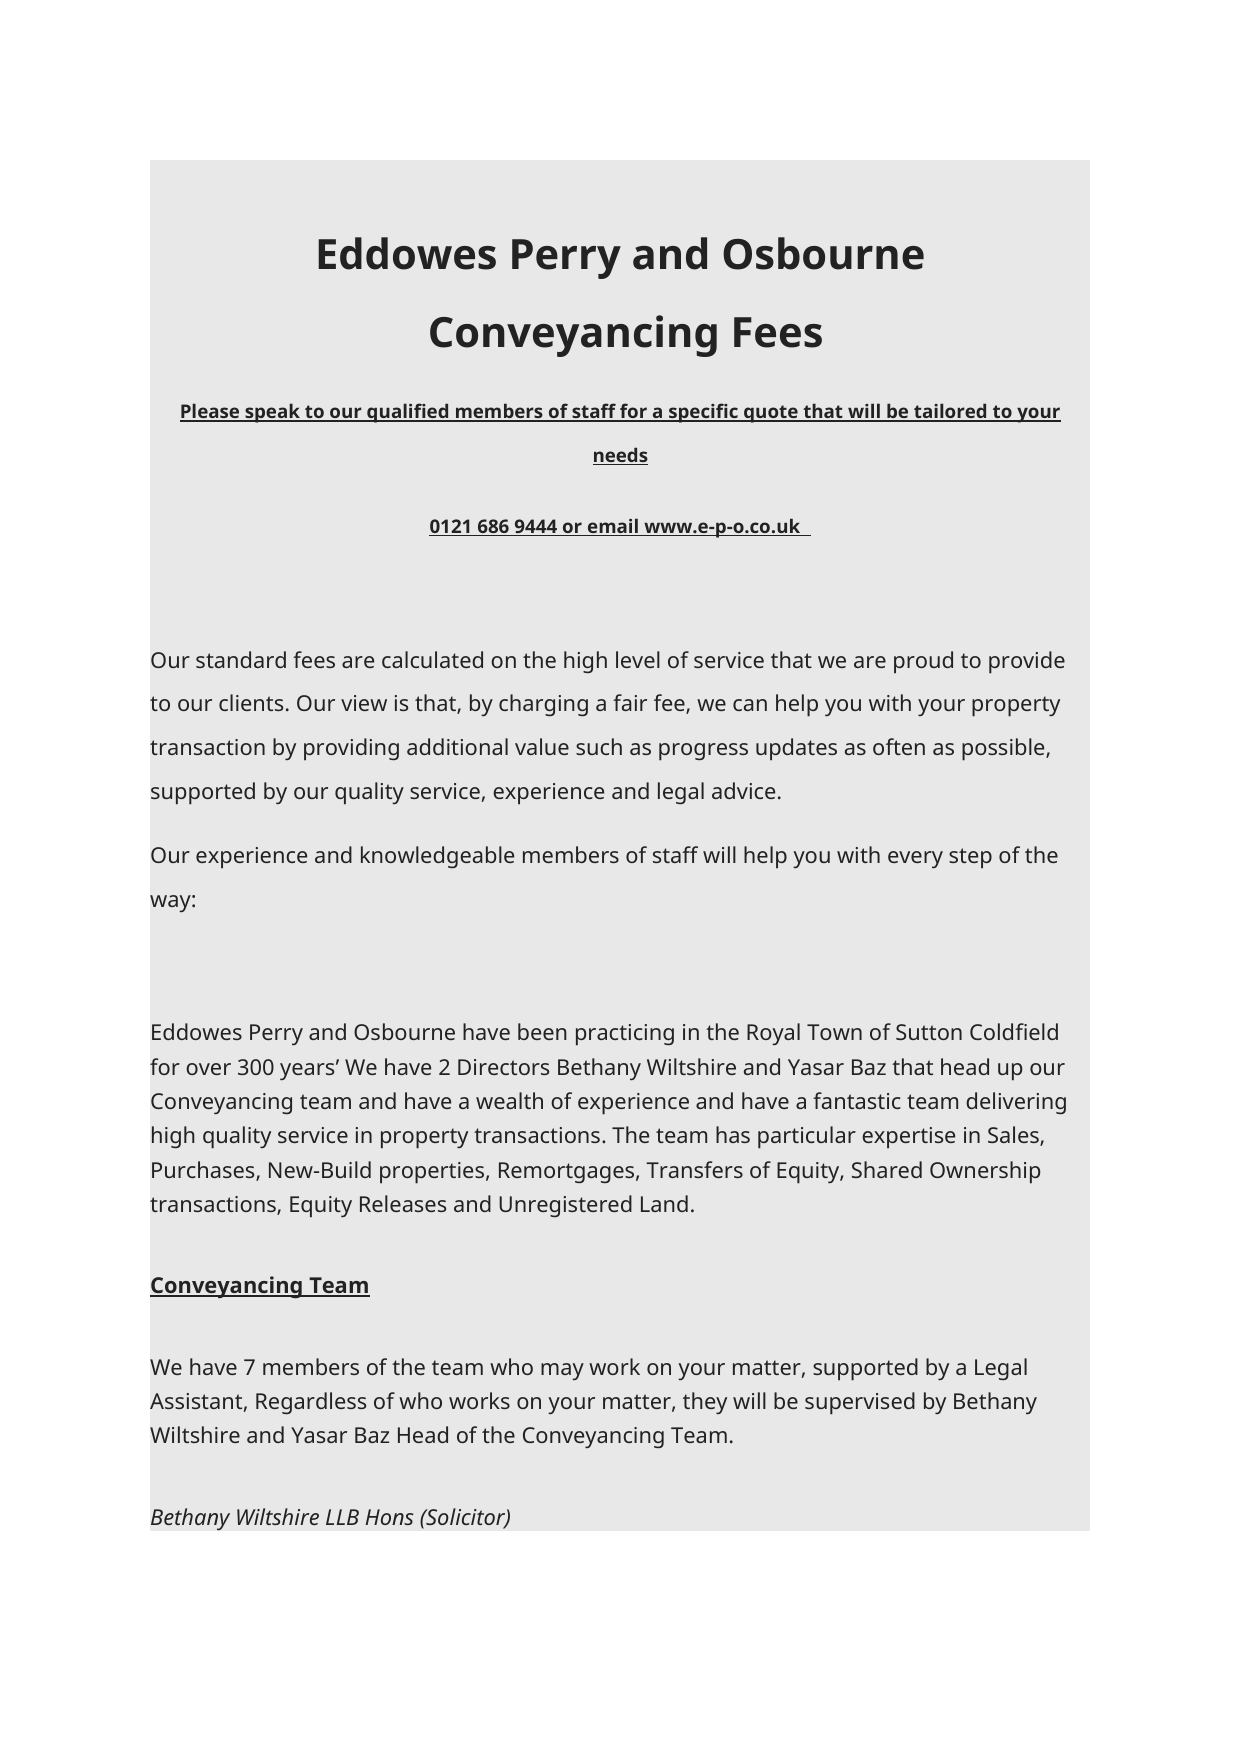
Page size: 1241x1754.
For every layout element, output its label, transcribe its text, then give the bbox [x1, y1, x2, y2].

text Our standard fees are calculated on the high level of service that we are proud to provide to our clients. Our view is that, by charging a fair fee, we can help you with your property transaction by providing additional value such as progress updates as often as possible, supported by our quality service, experience and legal advice. [150, 631, 1090, 806]
text Our experience and knowledgeable members of staff will help you with every step of the way: [150, 827, 1090, 914]
text Conveyancing Fees [150, 303, 1090, 359]
text Eddowes Perry and Osbourne [150, 225, 1090, 282]
subtitle Conveyancing Team [150, 1266, 1090, 1300]
subtitle We have 7 members of the team who may work on your matter, supported by a Legal Assistant, Regardless of who works on your matter, they will be supervised by Bethany Wiltshire and Yasar Baz Head of the Conveyancing Team. [150, 1347, 1090, 1450]
subtitle Eddowes Perry and Osbourne have been practicing in the Royal Town of Sutton Coldfield for over 300 years’ We have 2 Directors Bethany Wiltshire and Yasar Baz that head up our Conveyancing team and have a wealth of experience and have a fantastic team delivering high quality service in property transactions. The team has particular expertise in Sales, Purchases, New-Build properties, Remortgages, Transfers of Equity, Shared Ownership transactions, Equity Releases and Unregistered Land. [150, 1012, 1090, 1219]
subtitle Bethany Wiltshire LLB Hons (Solicitor) [150, 1497, 1090, 1531]
text 0121 686 9444 or email www.e-p-o.co.uk [150, 488, 1090, 545]
text Please speak to our qualified members of staff for a specific quote that will be tailored to your needs [150, 380, 1090, 468]
